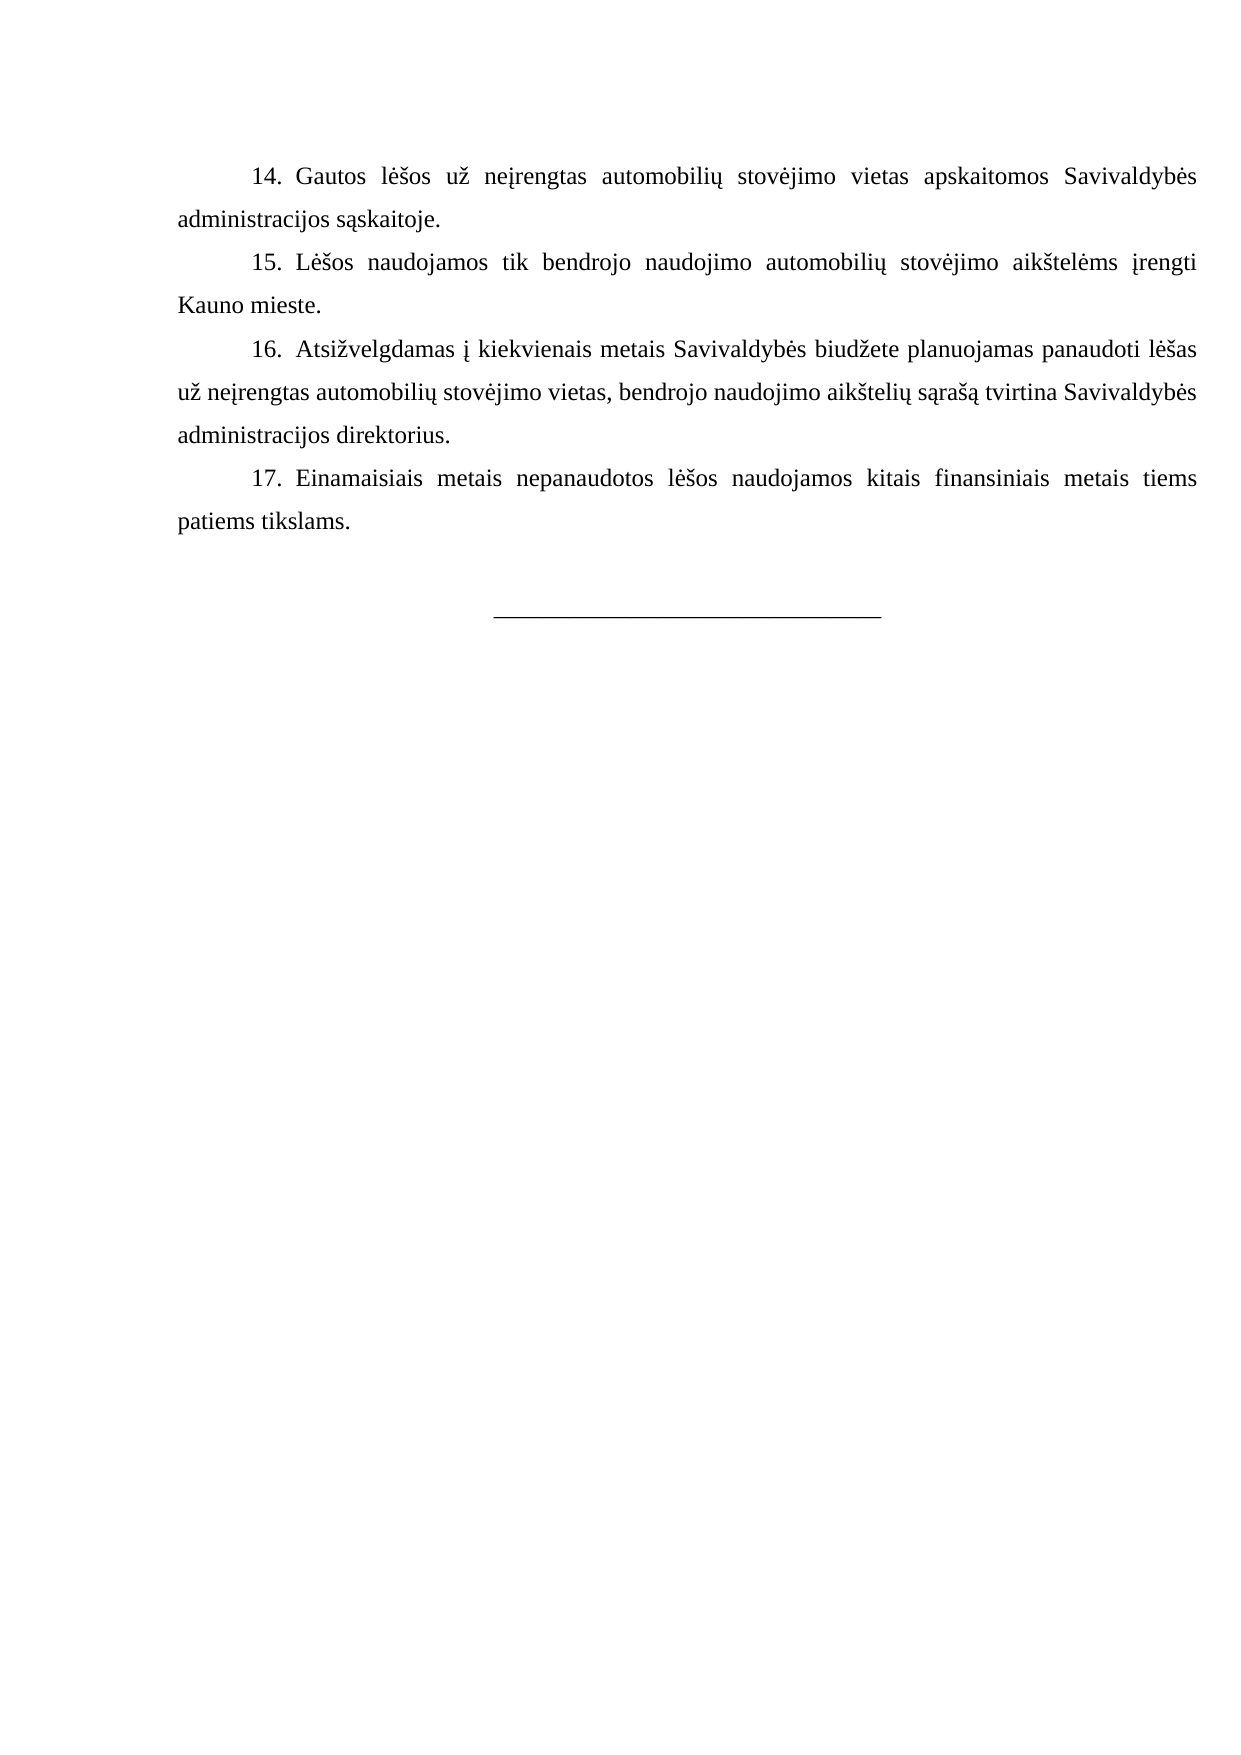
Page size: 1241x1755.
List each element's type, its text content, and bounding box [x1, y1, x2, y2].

text 17. Einamaisiais metais nepanaudotos lėšos naudojamos kitais finansiniais metais tiems patiems tikslams. [177, 463, 1198, 535]
text 16. Atsižvelgdamas į kiekvienais metais Savivaldybės biudžete planuojamas panaudoti lėšas už neįrengtas automobilių stovėjimo vietas, bendrojo naudojimo aikštelių sąrašą tvirtina Savivaldybės administracijos direktorius. [177, 334, 1198, 449]
text 15. Lėšos naudojamos tik bendrojo naudojimo automobilių stovėjimo aikštelėms įrengti Kauno mieste. [177, 247, 1198, 319]
text 14. Gautos lėšos už neįrengtas automobilių stovėjimo vietas apskaitomos Savivaldybės administracijos sąskaitoje. [177, 161, 1198, 233]
text _______________________________ [177, 592, 1198, 621]
